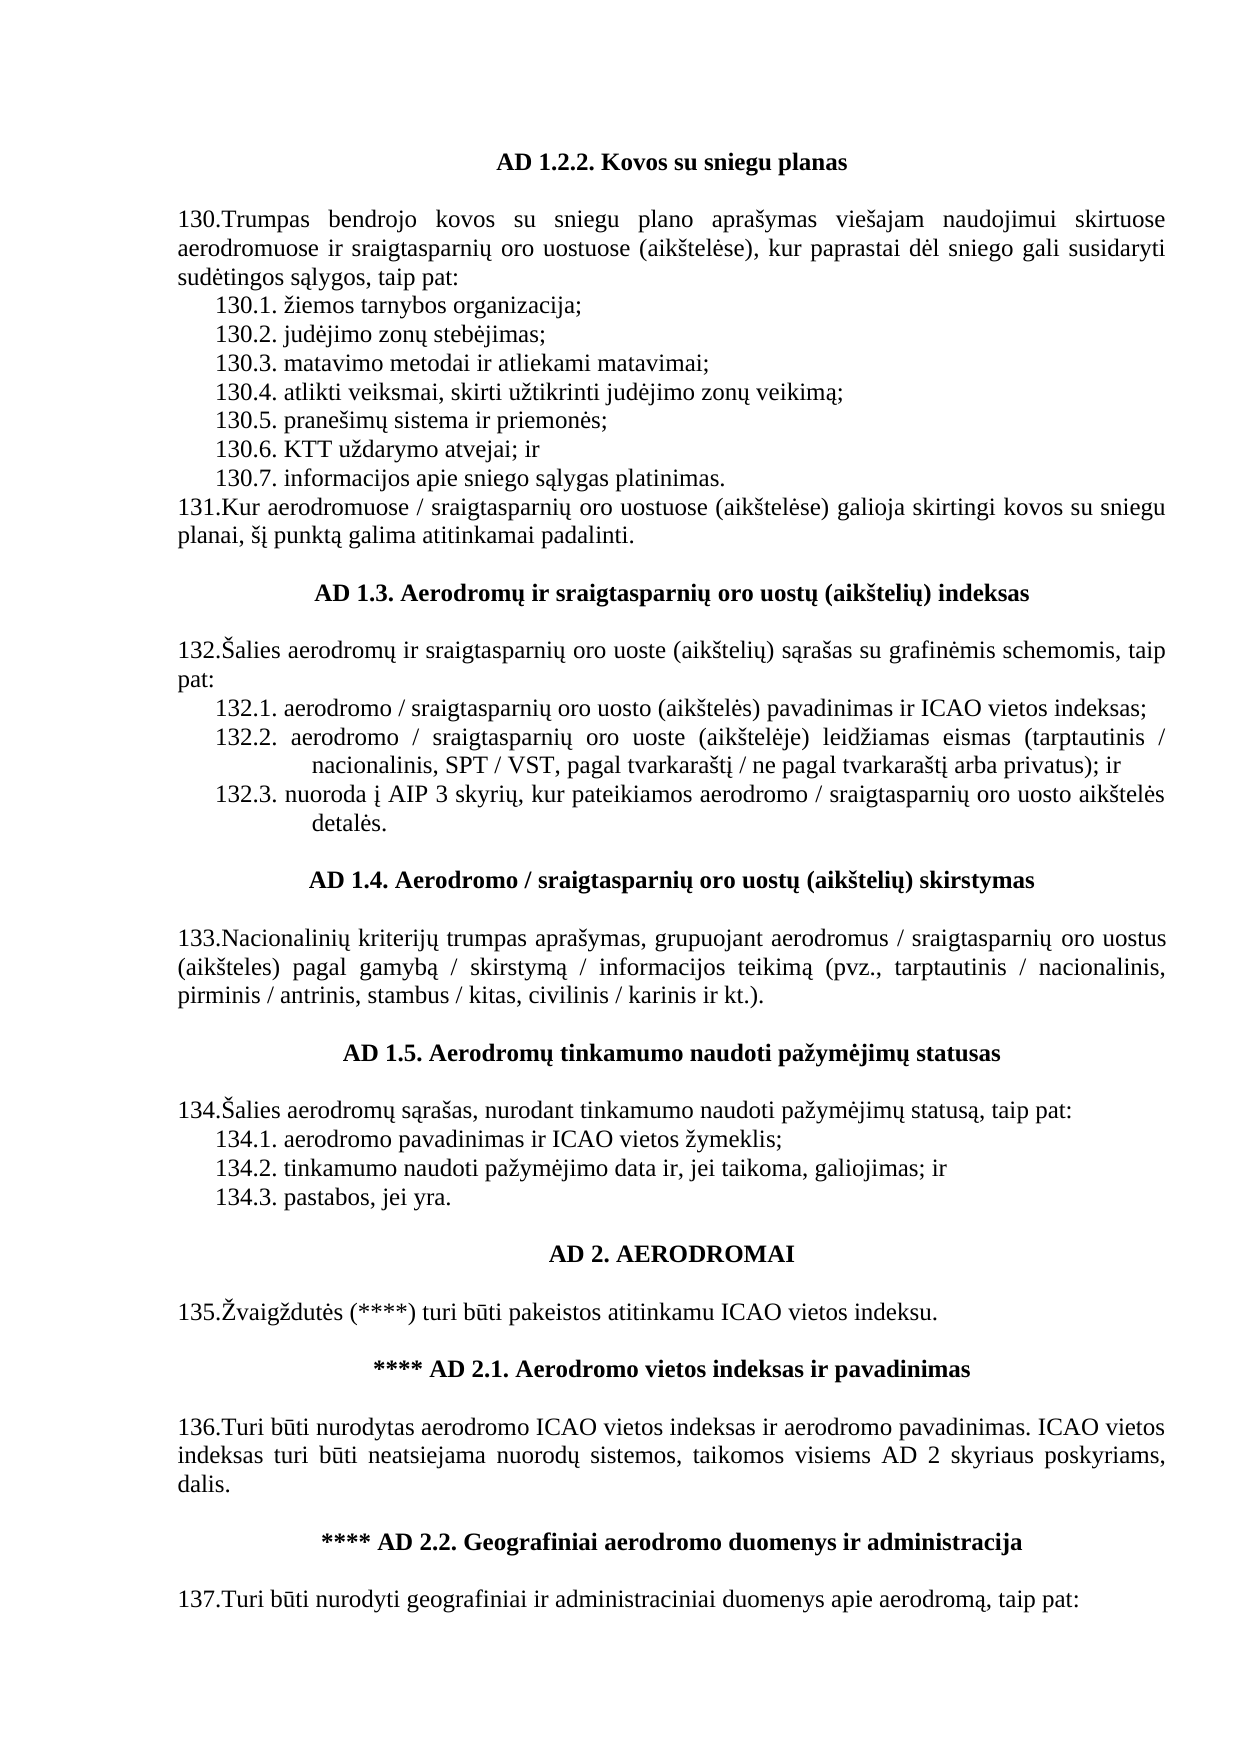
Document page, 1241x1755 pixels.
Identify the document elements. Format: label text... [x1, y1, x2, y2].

text 136.Turi būti nurodytas aerodromo ICAO vietos indeksas ir aerodromo pavadinimas. ICAO vietos indeksas turi būti neatsiejama nuorodų sistemos, taikomos visiems AD 2 skyriaus poskyriams, dalis. [177, 1412, 1166, 1498]
text AD 1.3. Aerodromų ir sraigtasparnių oro uostų (aikštelių) indeksas [177, 578, 1166, 607]
text **** AD 2.2. Geografiniai aerodromo duomenys ir administracija [177, 1527, 1166, 1556]
text 134.2. tinkamumo naudoti pažymėjimo data ir, jei taikoma, galiojimas; ir [215, 1153, 1166, 1182]
text 132.Šalies aerodromų ir sraigtasparnių oro uoste (aikštelių) sąrašas su grafinėmis schemomis, taip pat: [177, 636, 1166, 693]
text 130.Trumpas bendrojo kovos su sniegu plano aprašymas viešajam naudojimui skirtuose aerodromuose ir sraigtasparnių oro uostuose (aikštelėse), kur paprastai dėl sniego gali susidaryti sudėtingos sąlygos, taip pat: [177, 204, 1166, 291]
text AD 2. AERODROMAI [177, 1239, 1166, 1268]
text AD 1.4. Aerodromo / sraigtasparnių oro uostų (aikštelių) skirstymas [177, 866, 1166, 894]
text 132.1. aerodromo / sraigtasparnių oro uosto (aikštelės) pavadinimas ir ICAO vietos indeksas; [215, 693, 1166, 722]
text 134.Šalies aerodromų sąrašas, nurodant tinkamumo naudoti pažymėjimų statusą, taip pat: [177, 1096, 1166, 1124]
text **** AD 2.1. Aerodromo vietos indeksas ir pavadinimas [177, 1354, 1166, 1383]
text 130.7. informacijos apie sniego sąlygas platinimas. [215, 463, 1166, 492]
text 130.1. žiemos tarnybos organizacija; [215, 291, 1166, 319]
text 137.Turi būti nurodyti geografiniai ir administraciniai duomenys apie aerodromą, taip pat: [177, 1584, 1166, 1613]
text 130.6. KTT uždarymo atvejai; ir [215, 434, 1166, 463]
text 130.3. matavimo metodai ir atliekami matavimai; [215, 348, 1166, 377]
text AD 1.5. Aerodromų tinkamumo naudoti pažymėjimų statusas [177, 1038, 1166, 1067]
text 130.4. atlikti veiksmai, skirti užtikrinti judėjimo zonų veikimą; [215, 377, 1166, 406]
text 130.5. pranešimų sistema ir priemonės; [215, 406, 1166, 434]
text 135.Žvaigždutės (****) turi būti pakeistos atitinkamu ICAO vietos indeksu. [177, 1297, 1166, 1326]
text 134.3. pastabos, jei yra. [215, 1182, 1166, 1211]
text 130.2. judėjimo zonų stebėjimas; [215, 319, 1166, 348]
text 132.3. nuoroda į AIP 3 skyrių, kur pateikiamos aerodromo / sraigtasparnių oro uosto aikštelės detalės. [215, 779, 1166, 837]
text 134.1. aerodromo pavadinimas ir ICAO vietos žymeklis; [215, 1124, 1166, 1153]
text AD 1.2.2. Kovos su sniegu planas [177, 147, 1166, 176]
text 131.Kur aerodromuose / sraigtasparnių oro uostuose (aikštelėse) galioja skirtingi kovos su sniegu planai, šį punktą galima atitinkamai padalinti. [177, 492, 1166, 549]
text 132.2. aerodromo / sraigtasparnių oro uoste (aikštelėje) leidžiamas eismas (tarptautinis / nacionalinis, SPT / VST, pagal tvarkaraštį / ne pagal tvarkaraštį arba privatus); ir [215, 722, 1166, 779]
text 133.Nacionalinių kriterijų trumpas aprašymas, grupuojant aerodromus / sraigtasparnių oro uostus (aikšteles) pagal gamybą / skirstymą / informacijos teikimą (pvz., tarptautinis / nacionalinis, pirminis / antrinis, stambus / kitas, civilinis / karinis ir kt.). [177, 923, 1166, 1009]
